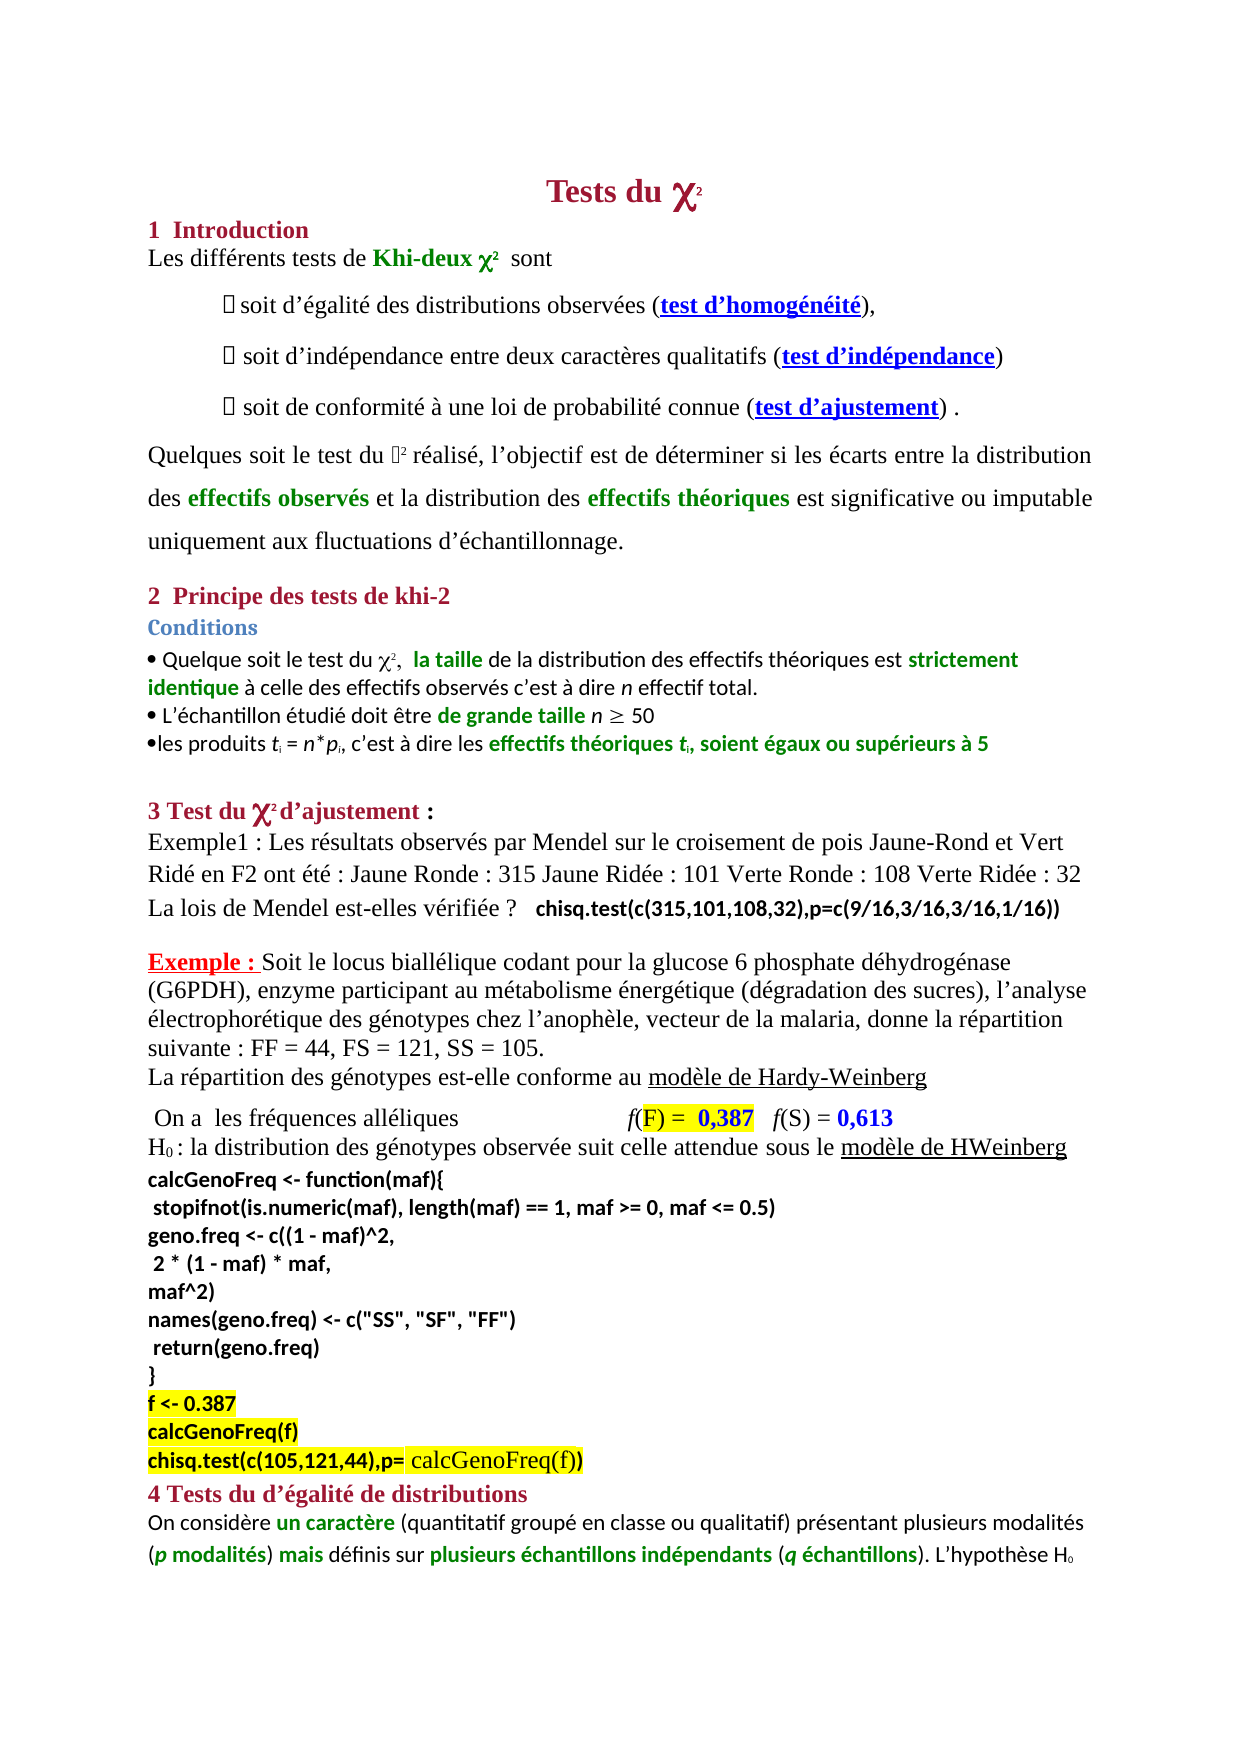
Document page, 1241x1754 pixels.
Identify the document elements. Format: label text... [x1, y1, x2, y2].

text  Quelque soit le test du la taille de la distribution des effectifs théoriques est strictement identique à celle des effectifs observés c’est à dire n effectif total. [148, 645, 1093, 701]
text H0 : la distribution des génotypes observée suit celle attendue sous le modèle de HWeinberg [148, 1132, 1093, 1161]
text  soit d’égalité des distributions observées (test d’homogénéité), [221, 287, 1093, 321]
subtitle 4 Tests du d’égalité de distributions [148, 1479, 1093, 1508]
text On considère un caractère (quantitatif groupé en classe ou qualitatif) présentant plusieurs modalités (p modalités) mais définis sur plusieurs échantillons indépendants (q échantillons). L’hypothèse H0 [148, 1508, 1093, 1568]
subtitle 1 Introduction [148, 215, 1093, 243]
text calcGenoFreq <- function(maf){ [148, 1165, 1093, 1193]
text On a les fréquences alléliques f(F) = 0,387 f(S) = 0,613 [148, 1095, 1093, 1132]
text f <- 0.387 [148, 1389, 1093, 1417]
text Exemple1 : Les résultats observés par Mendel sur le croisement de pois Jaune-Rond et Vert Ridé en F2 ont été : Jaune Ronde : 315 Jaune Ridée : 101 Verte Ronde : 108 Verte Ridée : 32 [148, 827, 1093, 888]
text geno.freq <- c((1 - maf)^2, [148, 1221, 1093, 1249]
subtitle Tests du  [148, 158, 1093, 215]
text names(geno.freq) <- c("SS", "SF", "FF") [148, 1305, 1093, 1333]
text Exemple : Soit le locus biallélique codant pour la glucose 6 phosphate déhydrogénase (G6PDH), enzyme participant au métabolisme énergétique (dégradation des sucres), l’analyse électrophorétique des génotypes chez l’anophèle, vecteur de la malaria, donne la répartition suivante : FF = 44, FS = 121, SS = 105. [148, 947, 1093, 1062]
text  soit d’indépendance entre deux caractères qualitatifs (test d’indépendance) [148, 338, 1093, 372]
text } [148, 1361, 1093, 1389]
text return(geno.freq) [148, 1333, 1093, 1361]
subtitle 2 Principe des tests de khi-2 [148, 569, 1093, 614]
text  soit de conformité à une loi de probabilité connue (test d’ajustement) . [148, 389, 1093, 423]
text calcGenoFreq(f) [148, 1417, 1093, 1446]
text La lois de Mendel est-elles vérifiée ? chisq.test(c(315,101,108,32),p=c(9/16,3/16,3/16,1/16)) [148, 893, 1093, 922]
text chisq.test(c(105,121,44),p= calcGenoFreq(f)) [148, 1446, 1093, 1474]
text Les différents tests de Khi-deux sont [148, 243, 1093, 272]
subtitle 3 Test du 2 d’ajustement : [148, 796, 1093, 827]
text La répartition des génotypes est-elle conforme au modèle de Hardy-Weinberg [148, 1062, 1093, 1091]
text les produits ti = n*pi, c’est à dire les effectifs théoriques ti, soient égaux ou supérieurs à 5 [148, 729, 1093, 757]
text  L’échantillon étudié doit être de grande taille n  50 [148, 701, 1093, 729]
subtitle Conditions [148, 614, 1093, 641]
text maf^2) [148, 1277, 1093, 1305]
text Quelques soit le test du réalisé, l’objectif est de déterminer si les écarts entre la distribution des effectifs observés et la distribution des effectifs théoriques est significative ou imputable uniquement aux fluctuations d’échantillonnage. [148, 440, 1093, 555]
text 2 * (1 - maf) * maf, [148, 1249, 1093, 1277]
text stopifnot(is.numeric(maf), length(maf) == 1, maf >= 0, maf <= 0.5) [148, 1193, 1093, 1221]
